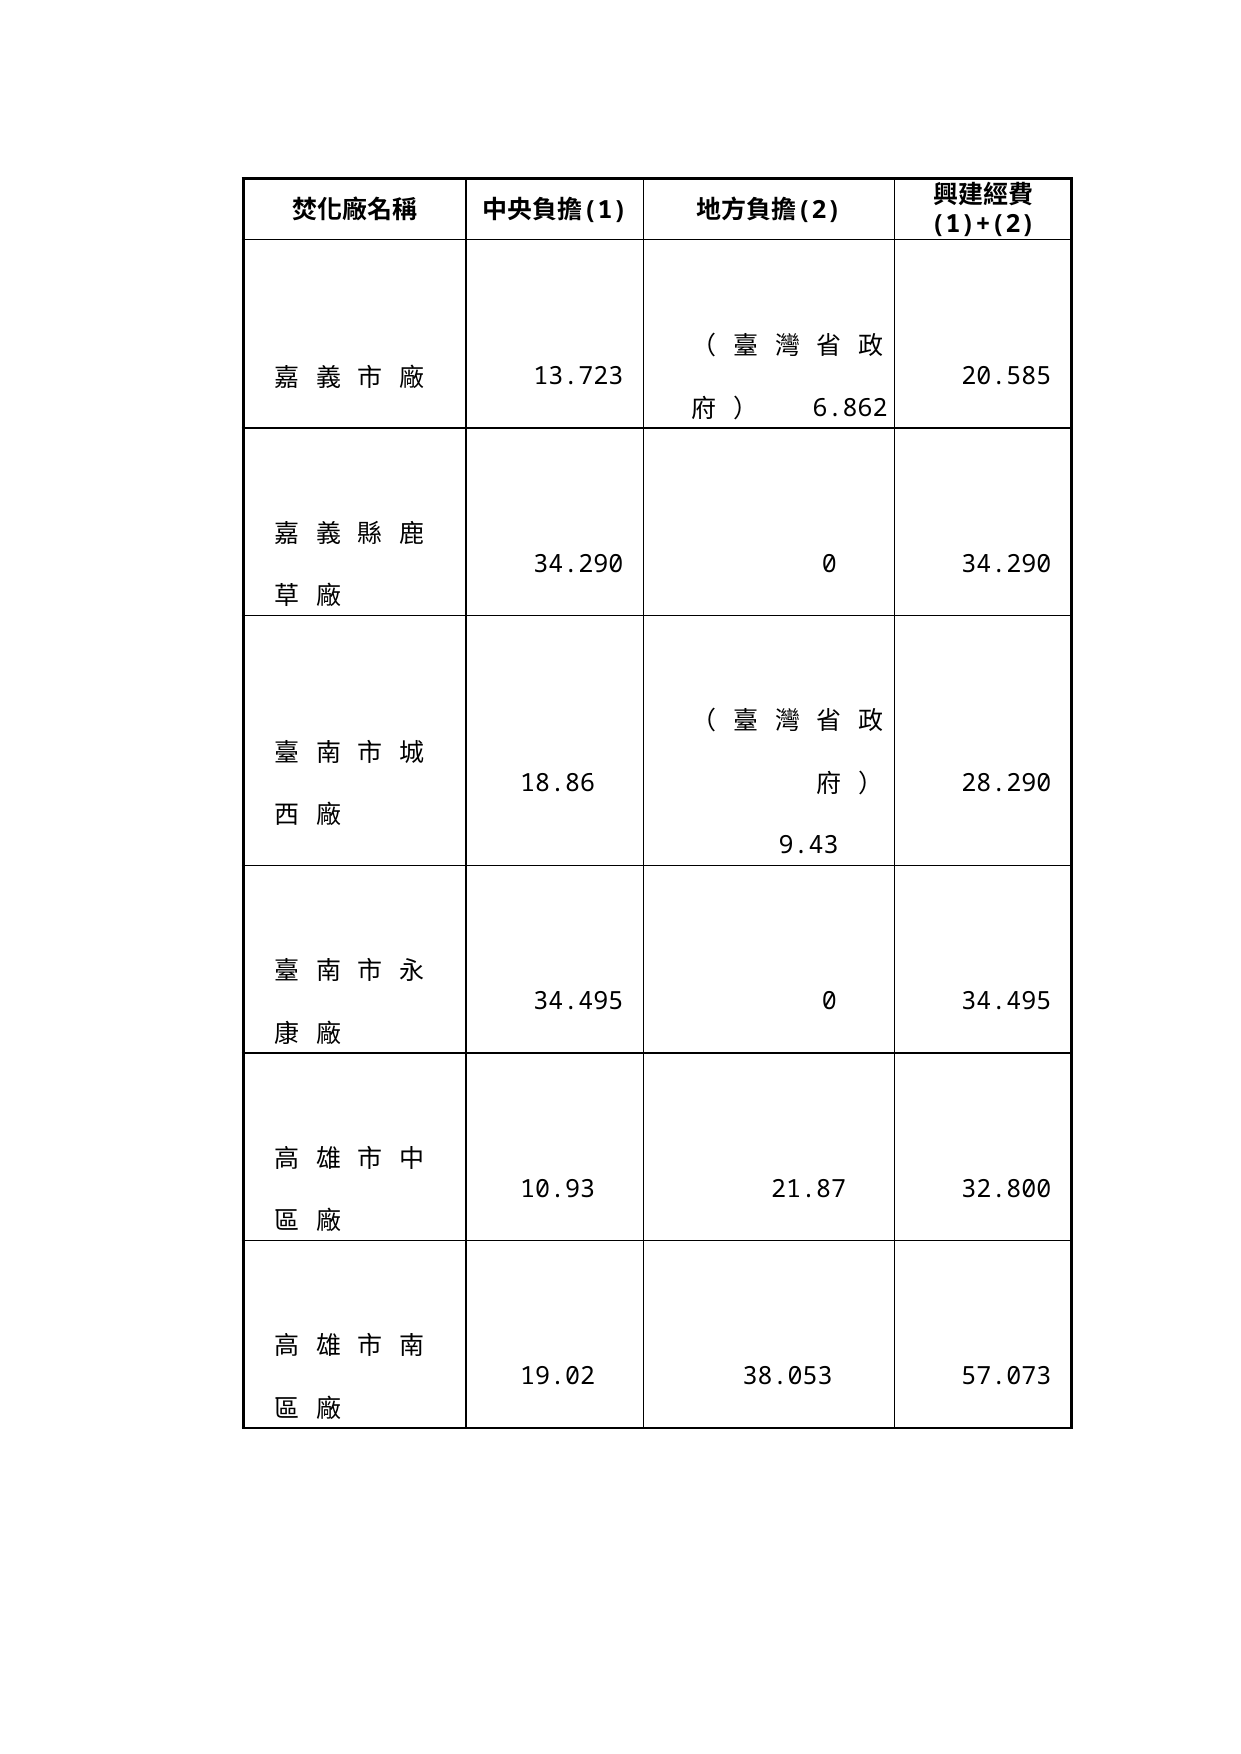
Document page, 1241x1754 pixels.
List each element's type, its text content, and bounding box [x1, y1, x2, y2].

table_cell 28.290 [895, 616, 1070, 865]
table_header 中央負擔(1) [467, 180, 643, 239]
table_cell 38.053 [644, 1241, 894, 1427]
table_cell 10.93 [467, 1054, 643, 1240]
table_cell （臺灣省政府） 9.43 [644, 616, 894, 865]
table_cell 13.723 [467, 240, 643, 427]
table_cell 0 [644, 429, 894, 615]
table_cell 高雄市中區廠 [245, 1054, 465, 1240]
table_cell 20.585 [895, 240, 1070, 427]
table_cell 34.290 [895, 429, 1070, 615]
table_cell 34.290 [467, 429, 643, 615]
table_cell （臺灣省政府） 6.862 [644, 240, 894, 427]
table_cell 嘉義縣鹿草廠 [245, 429, 465, 615]
table_cell 0 [644, 866, 894, 1052]
table_cell 32.800 [895, 1054, 1070, 1240]
table_header 焚化廠名稱 [245, 180, 465, 239]
table_cell 21.87 [644, 1054, 894, 1240]
table_cell 臺南市永康廠 [245, 866, 465, 1052]
table_cell 18.86 [467, 616, 643, 865]
table_header 地方負擔(2) [644, 180, 894, 239]
table_cell 嘉義市廠 [245, 240, 465, 427]
table_cell 34.495 [467, 866, 643, 1052]
table_cell 高雄市南區廠 [245, 1241, 465, 1427]
table_header 興建經費(1)+(2) [895, 180, 1070, 239]
table_cell 臺南市城西廠 [245, 616, 465, 865]
table_cell 34.495 [895, 866, 1070, 1052]
table_cell 57.073 [895, 1241, 1070, 1427]
table_cell 19.02 [467, 1241, 643, 1427]
